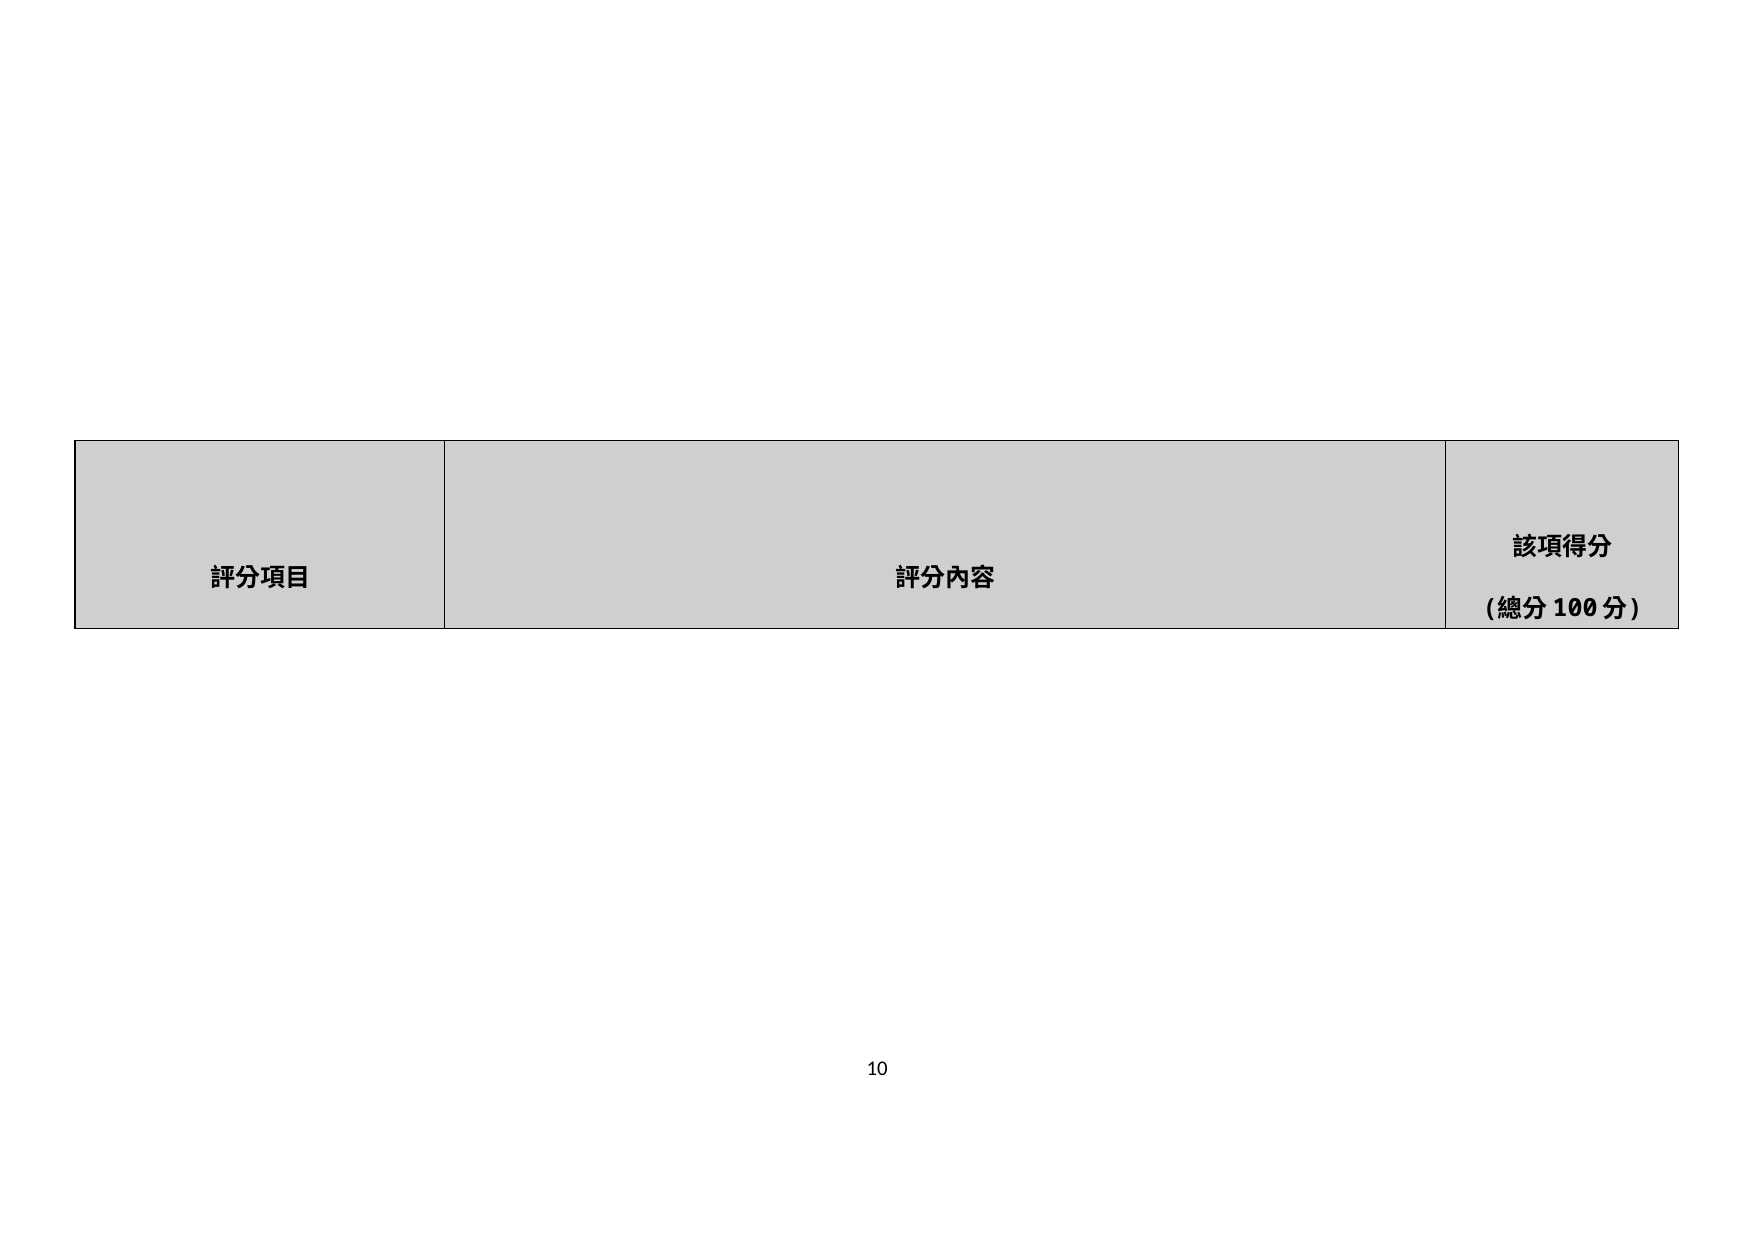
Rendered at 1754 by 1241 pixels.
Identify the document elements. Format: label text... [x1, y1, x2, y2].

table_header 該項得分 (總分100分) [1446, 441, 1678, 628]
table_header 評分內容 [445, 441, 1445, 628]
table_header 評分項目 [76, 441, 444, 628]
